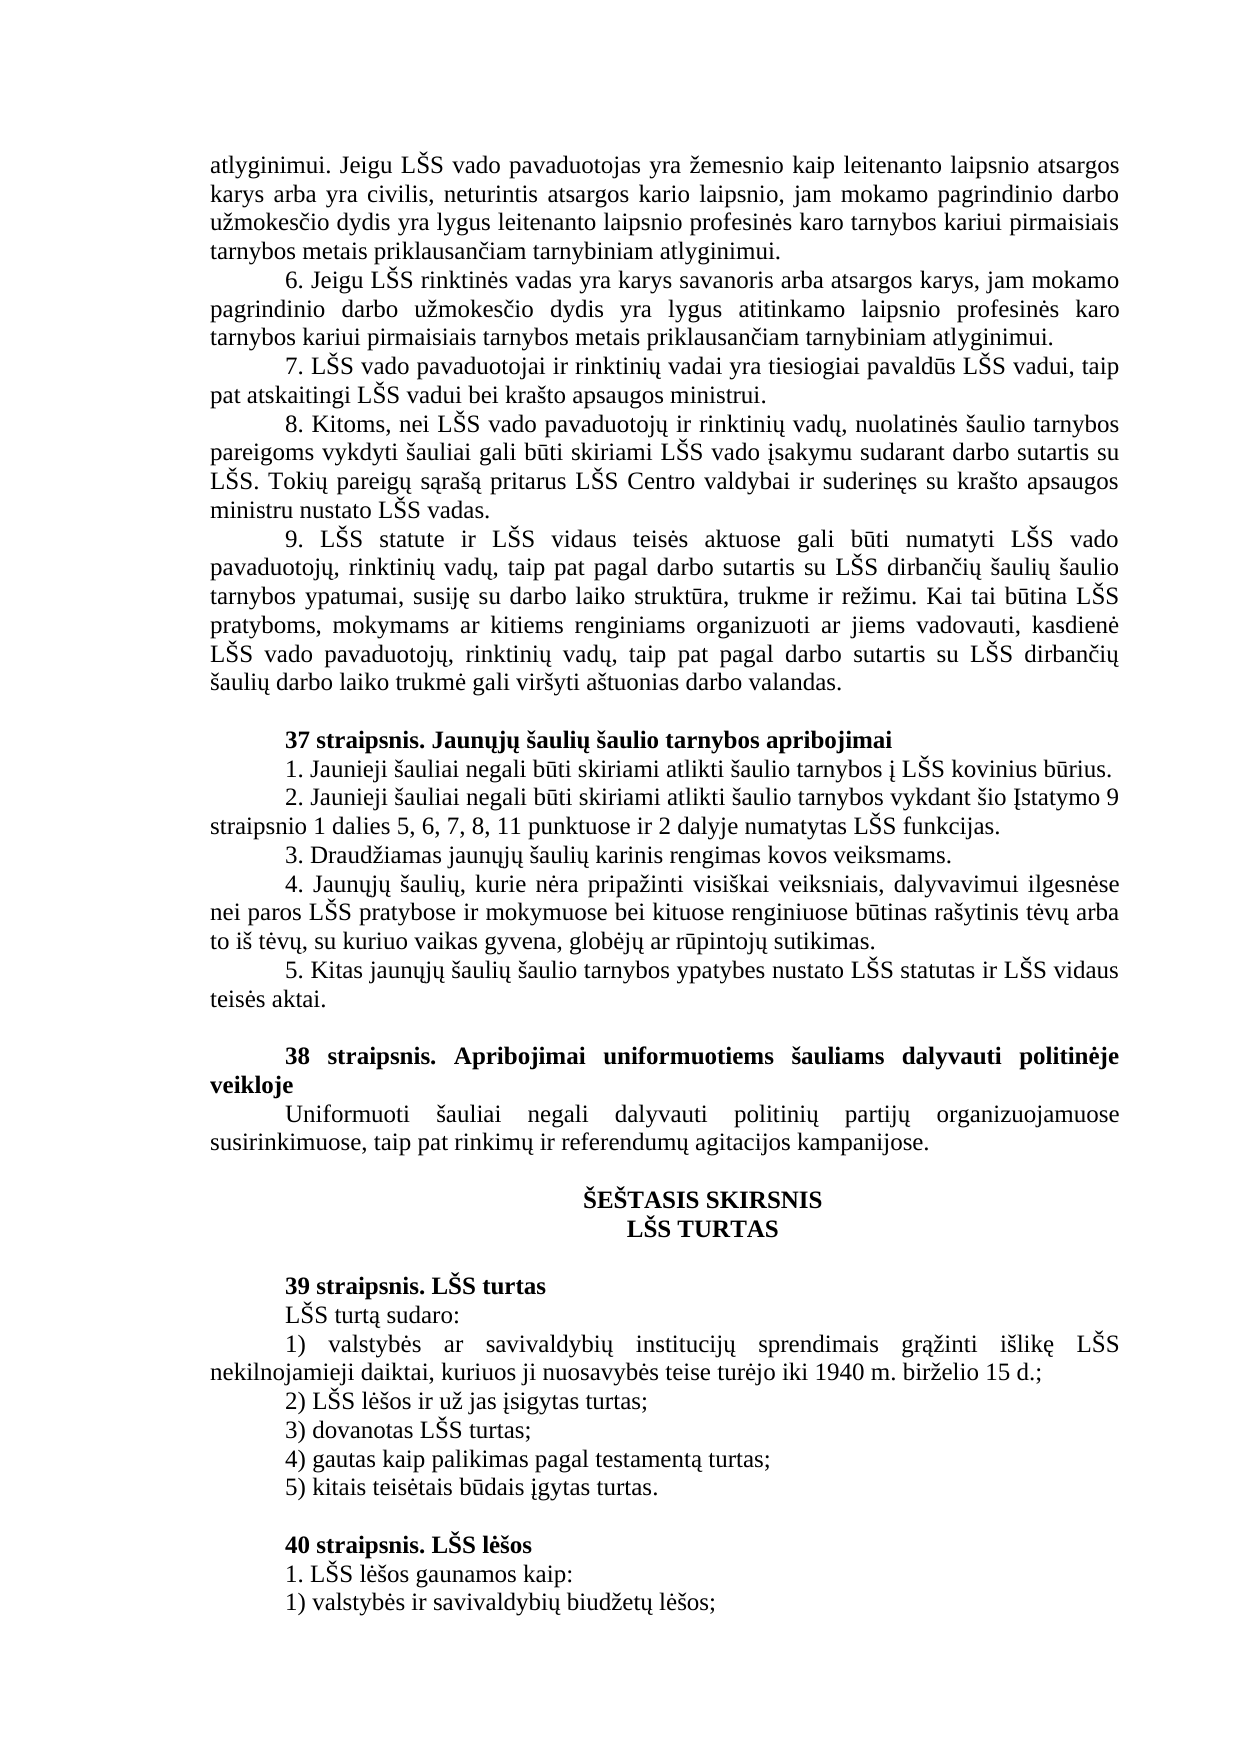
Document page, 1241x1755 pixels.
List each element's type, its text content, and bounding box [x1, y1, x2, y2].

text 7. LŠS vado pavaduotojai ir rinktinių vadai yra tiesiogiai pavaldūs LŠS vadui, taip pat atskaitingi LŠS vadui bei krašto apsaugos ministrui. [210, 351, 1120, 409]
text 37 straipsnis. Jaunųjų šaulių šaulio tarnybos apribojimai [210, 725, 1120, 754]
text 1) valstybės ar savivaldybių institucijų sprendimais grąžinti išlikę LŠS nekilnojamieji daiktai, kuriuos ji nuosavybės teise turėjo iki 1940 m. birželio 15 d.; [210, 1329, 1120, 1386]
text LŠS TURTAS [210, 1214, 1120, 1242]
text 1. LŠS lėšos gaunamos kaip: [210, 1559, 1120, 1587]
text 4. Jaunųjų šaulių, kurie nėra pripažinti visiškai veiksniais, dalyvavimui ilgesnėse nei paros LŠS pratybose ir mokymuose bei kituose renginiuose būtinas rašytinis tėvų arba to iš tėvų, su kuriuo vaikas gyvena, globėjų ar rūpintojų sutikimas. [210, 869, 1120, 955]
text ŠEŠTASIS SKIRSNIS [210, 1185, 1120, 1214]
text LŠS turtą sudaro: [210, 1300, 1120, 1329]
text 38 straipsnis. Apribojimai uniformuotiems šauliams dalyvauti politinėje veikloje [210, 1041, 1120, 1099]
text 4) gautas kaip palikimas pagal testamentą turtas; [210, 1444, 1120, 1472]
text 3) dovanotas LŠS turtas; [210, 1415, 1120, 1444]
text 3. Draudžiamas jaunųjų šaulių karinis rengimas kovos veiksmams. [210, 840, 1120, 869]
text 5) kitais teisėtais būdais įgytas turtas. [210, 1472, 1120, 1501]
text 40 straipsnis. LŠS lėšos [210, 1530, 1120, 1559]
text Uniformuoti šauliai negali dalyvauti politinių partijų organizuojamuose susirinkimuose, taip pat rinkimų ir referendumų agitacijos kampanijose. [210, 1099, 1120, 1156]
text 8. Kitoms, nei LŠS vado pavaduotojų ir rinktinių vadų, nuolatinės šaulio tarnybos pareigoms vykdyti šauliai gali būti skiriami LŠS vado įsakymu sudarant darbo sutartis su LŠS. Tokių pareigų sąrašą pritarus LŠS Centro valdybai ir suderinęs su krašto apsaugos ministru nustato LŠS vadas. [210, 409, 1120, 524]
text 2) LŠS lėšos ir už jas įsigytas turtas; [210, 1386, 1120, 1415]
text 39 straipsnis. LŠS turtas [210, 1271, 1120, 1300]
text atlyginimui. Jeigu LŠS vado pavaduotojas yra žemesnio kaip leitenanto laipsnio atsargos karys arba yra civilis, neturintis atsargos kario laipsnio, jam mokamo pagrindinio darbo užmokesčio dydis yra lygus leitenanto laipsnio profesinės karo tarnybos kariui pirmaisiais tarnybos metais priklausančiam tarnybiniam atlyginimui. [210, 150, 1120, 265]
text 6. Jeigu LŠS rinktinės vadas yra karys savanoris arba atsargos karys, jam mokamo pagrindinio darbo užmokesčio dydis yra lygus atitinkamo laipsnio profesinės karo tarnybos kariui pirmaisiais tarnybos metais priklausančiam tarnybiniam atlyginimui. [210, 265, 1120, 351]
text 9. LŠS statute ir LŠS vidaus teisės aktuose gali būti numatyti LŠS vado pavaduotojų, rinktinių vadų, taip pat pagal darbo sutartis su LŠS dirbančių šaulių šaulio tarnybos ypatumai, susiję su darbo laiko struktūra, trukme ir režimu. Kai tai būtina LŠS pratyboms, mokymams ar kitiems renginiams organizuoti ar jiems vadovauti, kasdienė LŠS vado pavaduotojų, rinktinių vadų, taip pat pagal darbo sutartis su LŠS dirbančių šaulių darbo laiko trukmė gali viršyti aštuonias darbo valandas. [210, 524, 1120, 696]
text 1) valstybės ir savivaldybių biudžetų lėšos; [210, 1587, 1120, 1616]
text 2. Jaunieji šauliai negali būti skiriami atlikti šaulio tarnybos vykdant šio Įstatymo 9 straipsnio 1 dalies 5, 6, 7, 8, 11 punktuose ir 2 dalyje numatytas LŠS funkcijas. [210, 782, 1120, 840]
text 1. Jaunieji šauliai negali būti skiriami atlikti šaulio tarnybos į LŠS kovinius būrius. [210, 754, 1120, 782]
text 5. Kitas jaunųjų šaulių šaulio tarnybos ypatybes nustato LŠS statutas ir LŠS vidaus teisės aktai. [210, 955, 1120, 1012]
